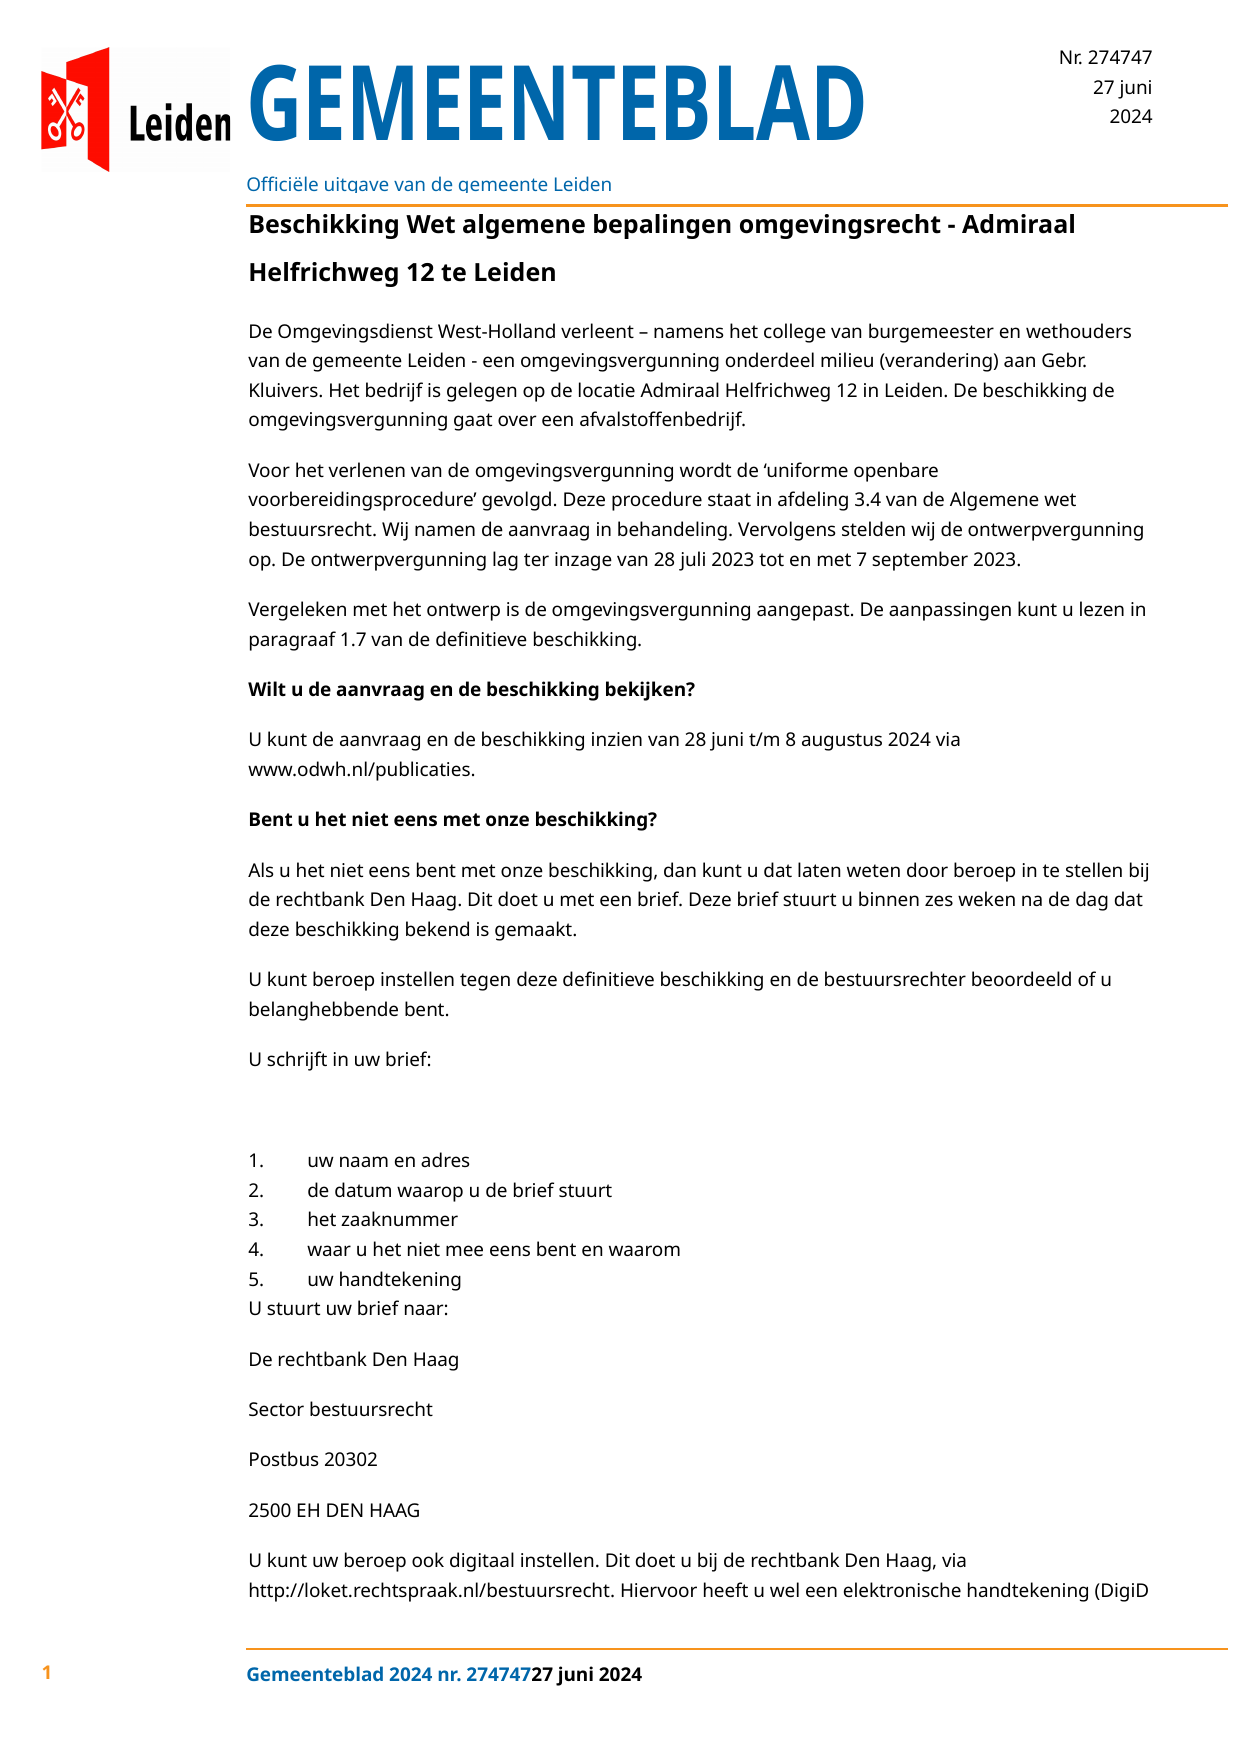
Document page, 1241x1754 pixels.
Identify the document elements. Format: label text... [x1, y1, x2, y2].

text Sector bestuursrecht [248, 1396, 1152, 1422]
list uw naam en adres [248, 1147, 1152, 1173]
picture [41, 47, 231, 172]
text Wilt u de aanvraag en de beschikking bekijken? [248, 676, 1152, 702]
list de datum waarop u de brief stuurt [248, 1177, 1152, 1203]
text U kunt de aanvraag en de beschikking inzien van 28 juni t/m 8 augustus 2024 via www.odwh.nl/publicaties. [248, 727, 1152, 782]
list uw handtekening [248, 1266, 1152, 1292]
text U kunt uw beroep ook digitaal instellen. Dit doet u bij de rechtbank Den Haag, via http://loket.rechtspraak.nl/bestuursrecht. Hiervoor heeft u wel een elektronische handtekening (DigiD [248, 1547, 1152, 1603]
text De rechtbank Den Haag [248, 1346, 1152, 1372]
text Postbus 20302 [248, 1447, 1152, 1472]
text Voor het verlenen van de omgevingsvergunning wordt de ‘uniforme openbare voorbereidingsprocedure’ gevolgd. Deze procedure staat in afdeling 3.4 van de Algemene wet bestuursrecht. Wij namen de aanvraag in behandeling. Vervolgens stelden wij de ontwerpvergunning op. De ontwerpvergunning lag ter inzage van 28 juli 2023 tot en met 7 september 2023. [248, 457, 1152, 572]
text Vergeleken met het ontwerp is de omgevingsvergunning aangepast. De aanpassingen kunt u lezen in paragraaf 1.7 van de definitieve beschikking. [248, 596, 1152, 652]
text 2500 EH DEN HAAG [248, 1497, 1152, 1523]
text De Omgevingsdienst West-Holland verleent – namens het college van burgemeester en wethouders van de gemeente Leiden - een omgevingsvergunning onderdeel milieu (verandering) aan Gebr. Kluivers. Het bedrijf is gelegen op de locatie Admiraal Helfrichweg 12 in Leiden. De beschikking de omgevingsvergunning gaat over een afvalstoffenbedrijf. [248, 318, 1152, 432]
text Als u het niet eens bent met onze beschikking, dan kunt u dat laten weten door beroep in te stellen bij de rechtbank Den Haag. Dit doet u met een brief. Deze brief stuurt u binnen zes weken na de dag dat deze beschikking bekend is gemaakt. [248, 857, 1152, 942]
text U stuurt uw brief naar: [248, 1295, 1152, 1321]
text Beschikking Wet algemene bepalingen omgevingsrecht - Admiraal Helfrichweg 12 te Leiden [248, 207, 1152, 288]
text U schrijft in uw brief: [248, 1047, 1152, 1072]
list het zaaknummer [248, 1207, 1152, 1232]
text U kunt beroep instellen tegen deze definitieve beschikking en de bestuursrechter beoordeeld of u belanghebbende bent. [248, 967, 1152, 1022]
text Bent u het niet eens met onze beschikking? [248, 807, 1152, 832]
list waar u het niet mee eens bent en waarom [248, 1236, 1152, 1262]
